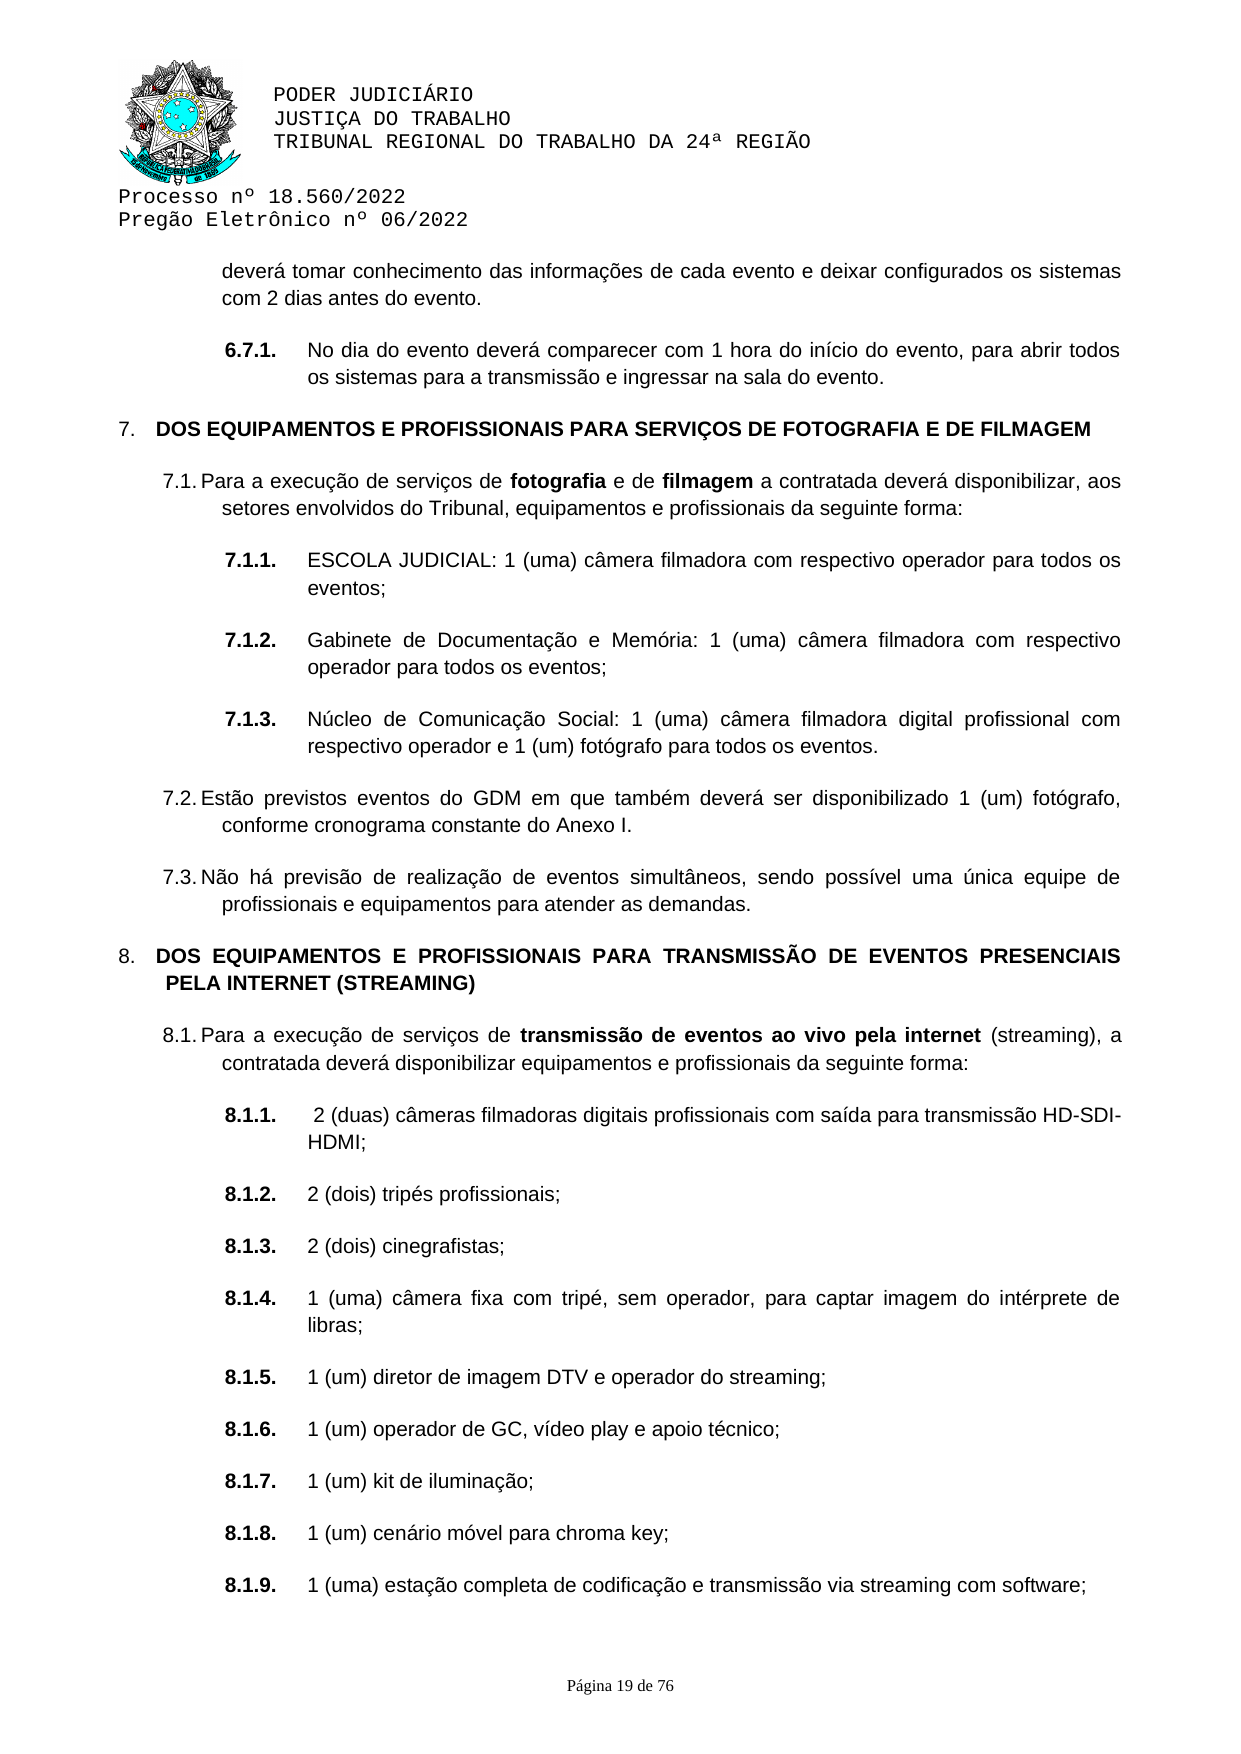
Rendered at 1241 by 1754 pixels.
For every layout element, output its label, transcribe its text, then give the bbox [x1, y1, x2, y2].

list 1 (uma) estação completa de codificação e transmissão via streaming com software; [224, 1571, 1122, 1598]
list 2 (dois) cinegrafistas; [224, 1232, 1122, 1259]
list 1 (um) operador de GC, vídeo play e apoio técnico; [224, 1415, 1122, 1442]
list Núcleo de Comunicação Social: 1 (uma) câmera filmadora digital profissional com respectivo operador e 1 (um) fotógrafo para todos os eventos. [224, 704, 1122, 759]
list 1 (um) diretor de imagem DTV e operador do streaming; [224, 1363, 1122, 1390]
list DOS EQUIPAMENTOS E PROFISSIONAIS PARA SERVIÇOS DE FOTOGRAFIA E DE FILMAGEM [118, 415, 1122, 442]
list Gabinete de Documentação e Memória: 1 (uma) câmera filmadora com respectivo operador para todos os eventos; [224, 625, 1122, 679]
list 1 (um) cenário móvel para chroma key; [224, 1519, 1122, 1546]
subtitle Não há previsão de realização de eventos simultâneos, sendo possível uma única equipe de profissionais e equipamentos para atender as demandas. [162, 863, 1122, 917]
subtitle Para a execução de serviços de transmissão de eventos ao vivo pela internet (streaming), a contratada deverá disponibilizar equipamentos e profissionais da seguinte forma: [162, 1021, 1122, 1075]
picture [118, 59, 243, 186]
list DOS EQUIPAMENTOS E PROFISSIONAIS PARA TRANSMISSÃO DE EVENTOS PRESENCIAIS PELA INTERNET (STREAMING) [118, 942, 1122, 996]
list No dia do evento deverá comparecer com 1 hora do início do evento, para abrir todos os sistemas para a transmissão e ingressar na sala do evento. [224, 336, 1122, 390]
subtitle Estão previstos eventos do GDM em que também deverá ser disponibilizado 1 (um) fotógrafo, conforme cronograma constante do Anexo I. [162, 784, 1122, 838]
list 1 (um) kit de iluminação; [224, 1467, 1122, 1494]
subtitle Para a execução de serviços de fotografia e de filmagem a contratada deverá disponibilizar, aos setores envolvidos do Tribunal, equipamentos e profissionais da seguinte forma: [162, 467, 1122, 521]
subtitle deverá tomar conhecimento das informações de cada evento e deixar configurados os sistemas com 2 dias antes do evento. [162, 257, 1122, 311]
list 2 (dois) tripés profissionais; [224, 1179, 1122, 1207]
list 2 (duas) câmeras filmadoras digitais profissionais com saída para transmissão HD-SDI-HDMI; [224, 1100, 1122, 1154]
list ESCOLA JUDICIAL: 1 (uma) câmera filmadora com respectivo operador para todos os eventos; [224, 546, 1122, 600]
list 1 (uma) câmera fixa com tripé, sem operador, para captar imagem do intérprete de libras; [224, 1284, 1122, 1338]
